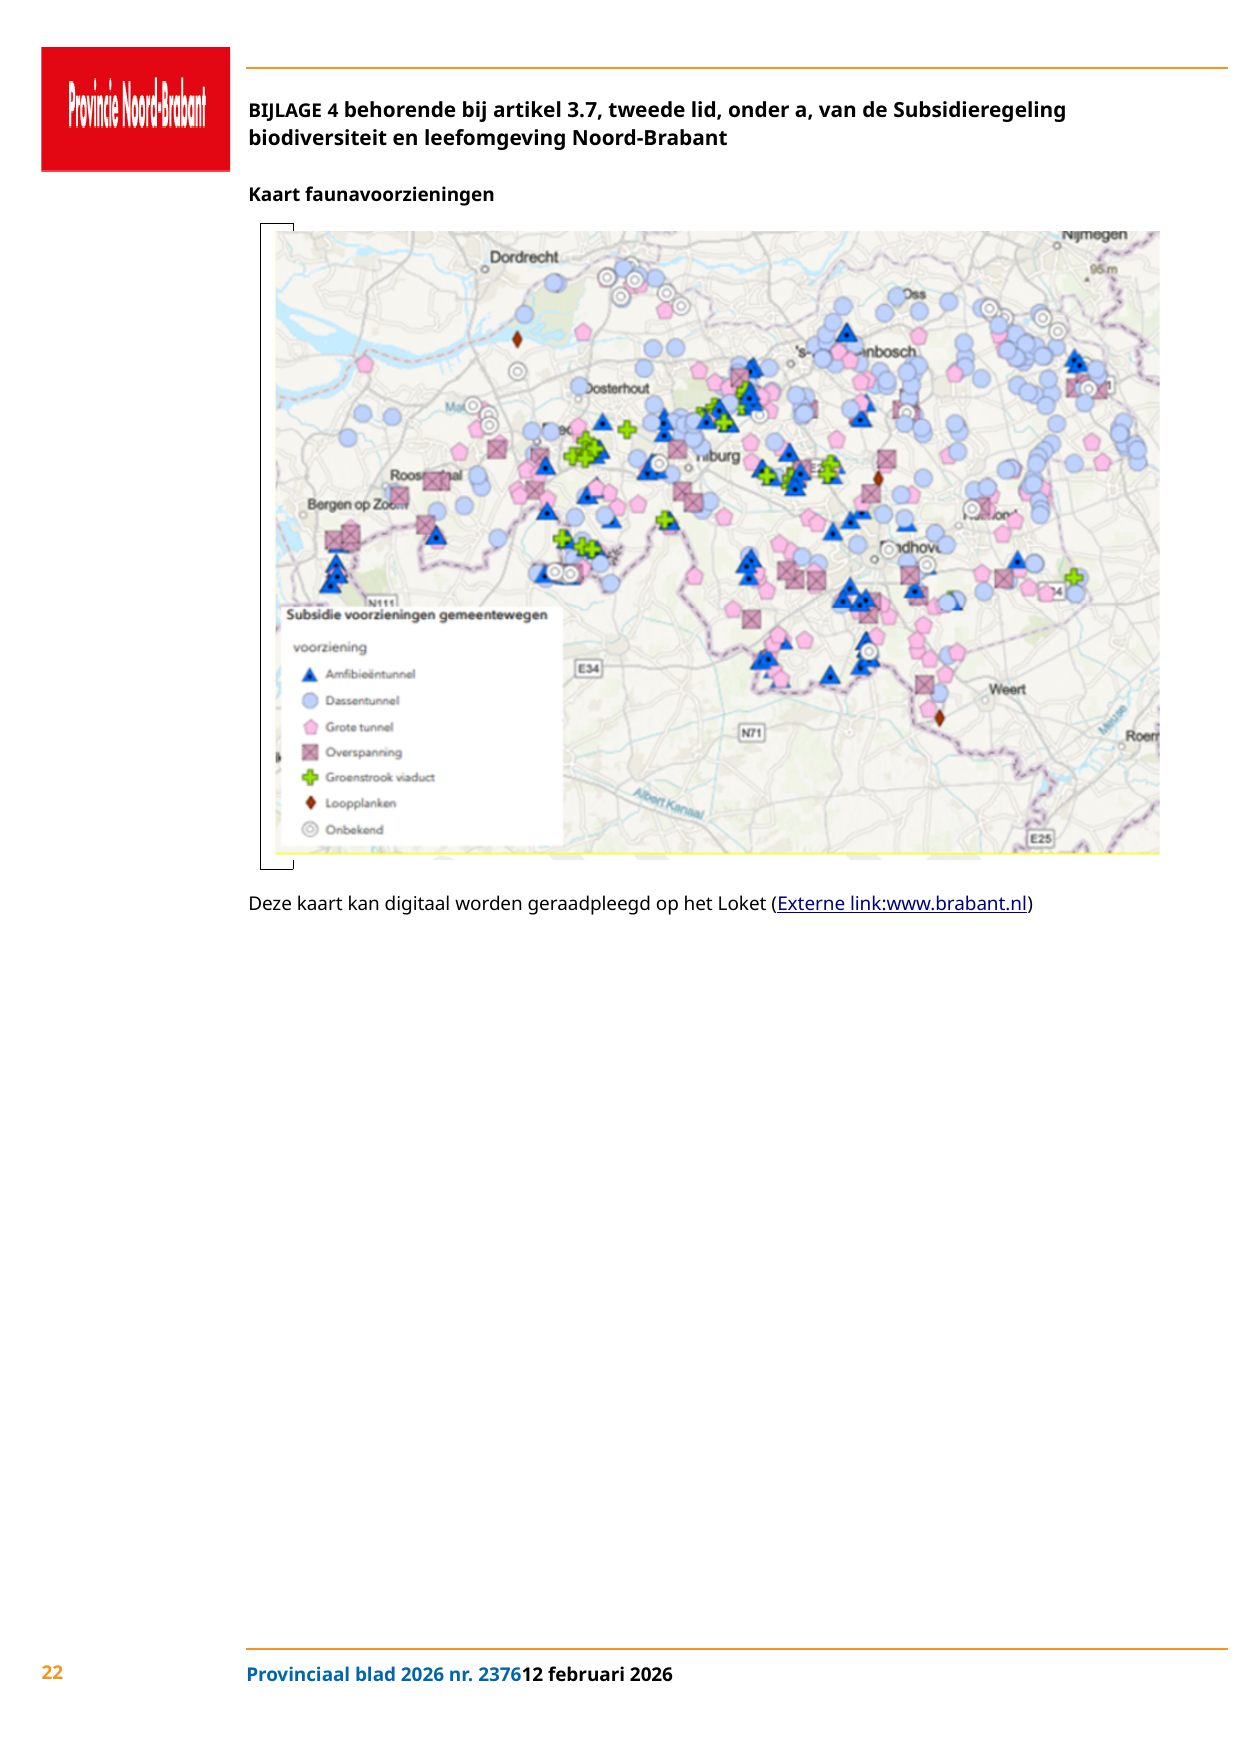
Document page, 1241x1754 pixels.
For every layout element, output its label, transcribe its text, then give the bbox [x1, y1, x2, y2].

picture [268, 231, 1173, 860]
picture [41, 47, 231, 172]
text Deze kaart kan digitaal worden geraadpleegd op het Loket (Externe link:www.brabant.nl) [248, 890, 1152, 916]
text Kaart faunavoorzieningen [248, 181, 1152, 207]
text BIJLAGE 4 behorende bij artikel 3.7, tweede lid, onder a, van de Subsidieregeling biodiversiteit en leefomgeving Noord-Brabant [248, 95, 1152, 152]
